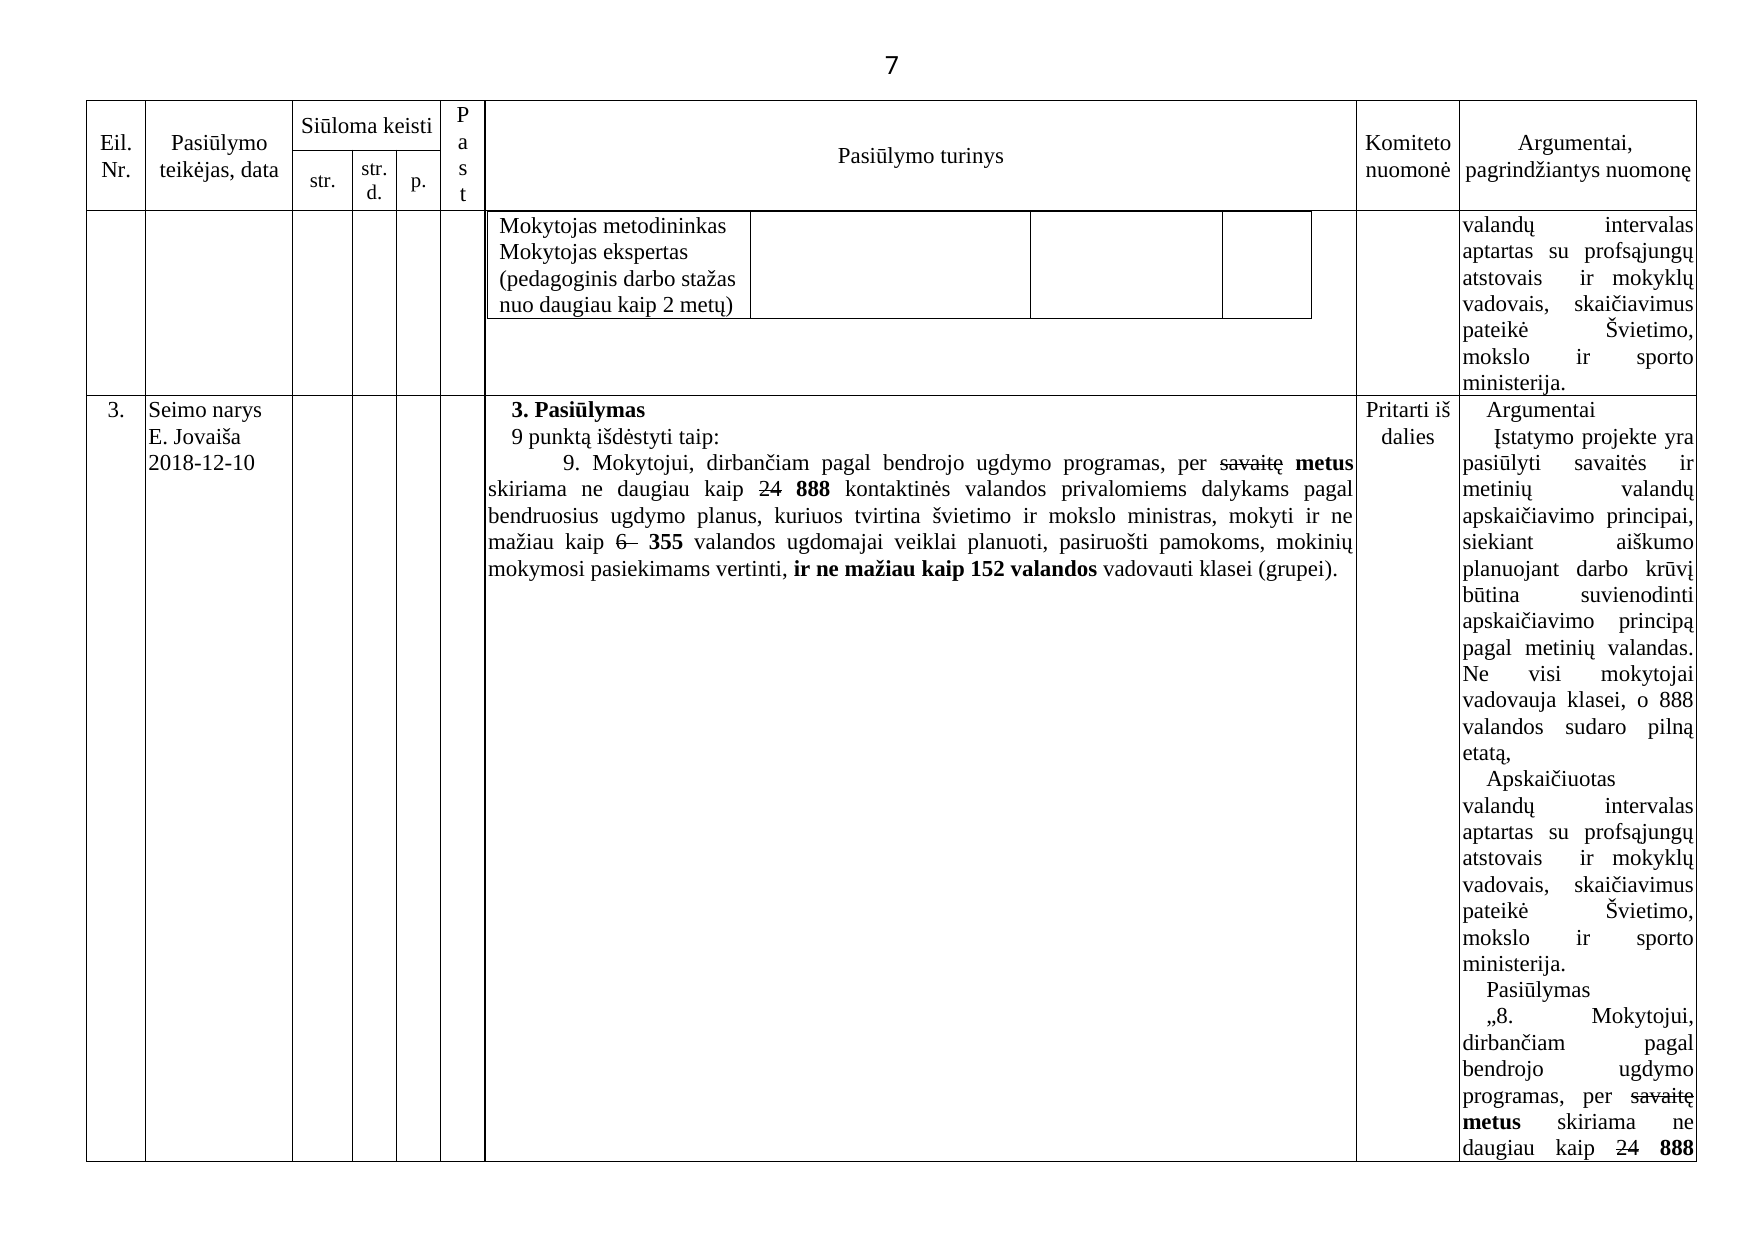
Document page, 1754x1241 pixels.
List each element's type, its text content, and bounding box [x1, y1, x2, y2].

table_cell [397, 211, 440, 395]
table_header Eil. Nr. [87, 101, 145, 210]
table_cell Mokytojas metodininkas Mokytojas ekspertas (pedagoginis darbo stažas nuo daugiau kaip 2 metų) [488, 212, 750, 317]
table_cell [353, 396, 396, 1161]
table_header Komiteto nuomonė [1357, 101, 1459, 210]
table_cell [751, 212, 1030, 317]
table_cell str. d. [353, 151, 396, 210]
table_cell Seimo narys E. Jovaiša 2018-12-10 [146, 396, 292, 1161]
table_cell [293, 211, 352, 395]
table_cell 3. Pasiūlymas 9 punktą išdėstyti taip: 9. Mokytojui, dirbančiam pagal bendrojo ugdymo programas, per savaitę metus skiriama ne daugiau kaip 24 888 kontaktinės valandos privalomiems dalykams pagal bendruosius ugdymo planus, kuriuos tvirtina švietimo ir mokslo ministras, mokyti ir ne mažiau kaip 6 355 valandos ugdomajai veiklai planuoti, pasiruošti pamokoms, mokinių mokymosi pasiekimams vertinti, ir ne mažiau kaip 152 valandos vadovauti klasei (grupei). [486, 396, 1356, 1161]
table_cell [146, 211, 292, 395]
table_cell [1223, 212, 1311, 317]
table_cell Argumentai Įstatymo projekte yra pasiūlyti savaitės ir metinių valandų apskaičiavimo principai, siekiant aiškumo planuojant darbo krūvį būtina suvienodinti apskaičiavimo principą pagal metinių valandas. Ne visi mokytojai vadovauja klasei, o 888 valandos sudaro pilną etatą, Apskaičiuotas valandų intervalas aptartas su profsąjungų atstovais ir mokyklų vadovais, skaičiavimus pateikė Švietimo, mokslo ir sporto ministerija. Pasiūlymas „8. Mokytojui, dirbančiam pagal bendrojo ugdymo programas, per savaitę metus skiriama ne daugiau kaip 24 888 [1460, 396, 1696, 1161]
table_header Siūloma keisti [293, 101, 440, 149]
table_cell 3. [87, 396, 145, 1161]
table_header Argumentai, pagrindžiantys nuomonę [1460, 101, 1696, 210]
table_cell Pritarti iš dalies [1357, 396, 1459, 1161]
table_cell [441, 211, 484, 395]
table_cell [1357, 211, 1459, 395]
table_cell [87, 211, 145, 395]
table_cell [1031, 212, 1222, 317]
table_cell [293, 396, 352, 1161]
table_header Pastabos [441, 101, 484, 210]
table_cell [397, 396, 440, 1161]
table_header Pasiūlymo teikėjas, data [146, 101, 292, 210]
table_header Pasiūlymo turinys [486, 101, 1356, 210]
table_cell [353, 211, 396, 395]
table_cell [486, 211, 1356, 395]
table_cell str. [293, 151, 352, 210]
table_cell valandų intervalas aptartas su profsąjungų atstovais ir mokyklų vadovais, skaičiavimus pateikė Švietimo, mokslo ir sporto ministerija. [1460, 211, 1696, 395]
table_cell p. [397, 151, 440, 210]
table_cell [441, 396, 484, 1161]
